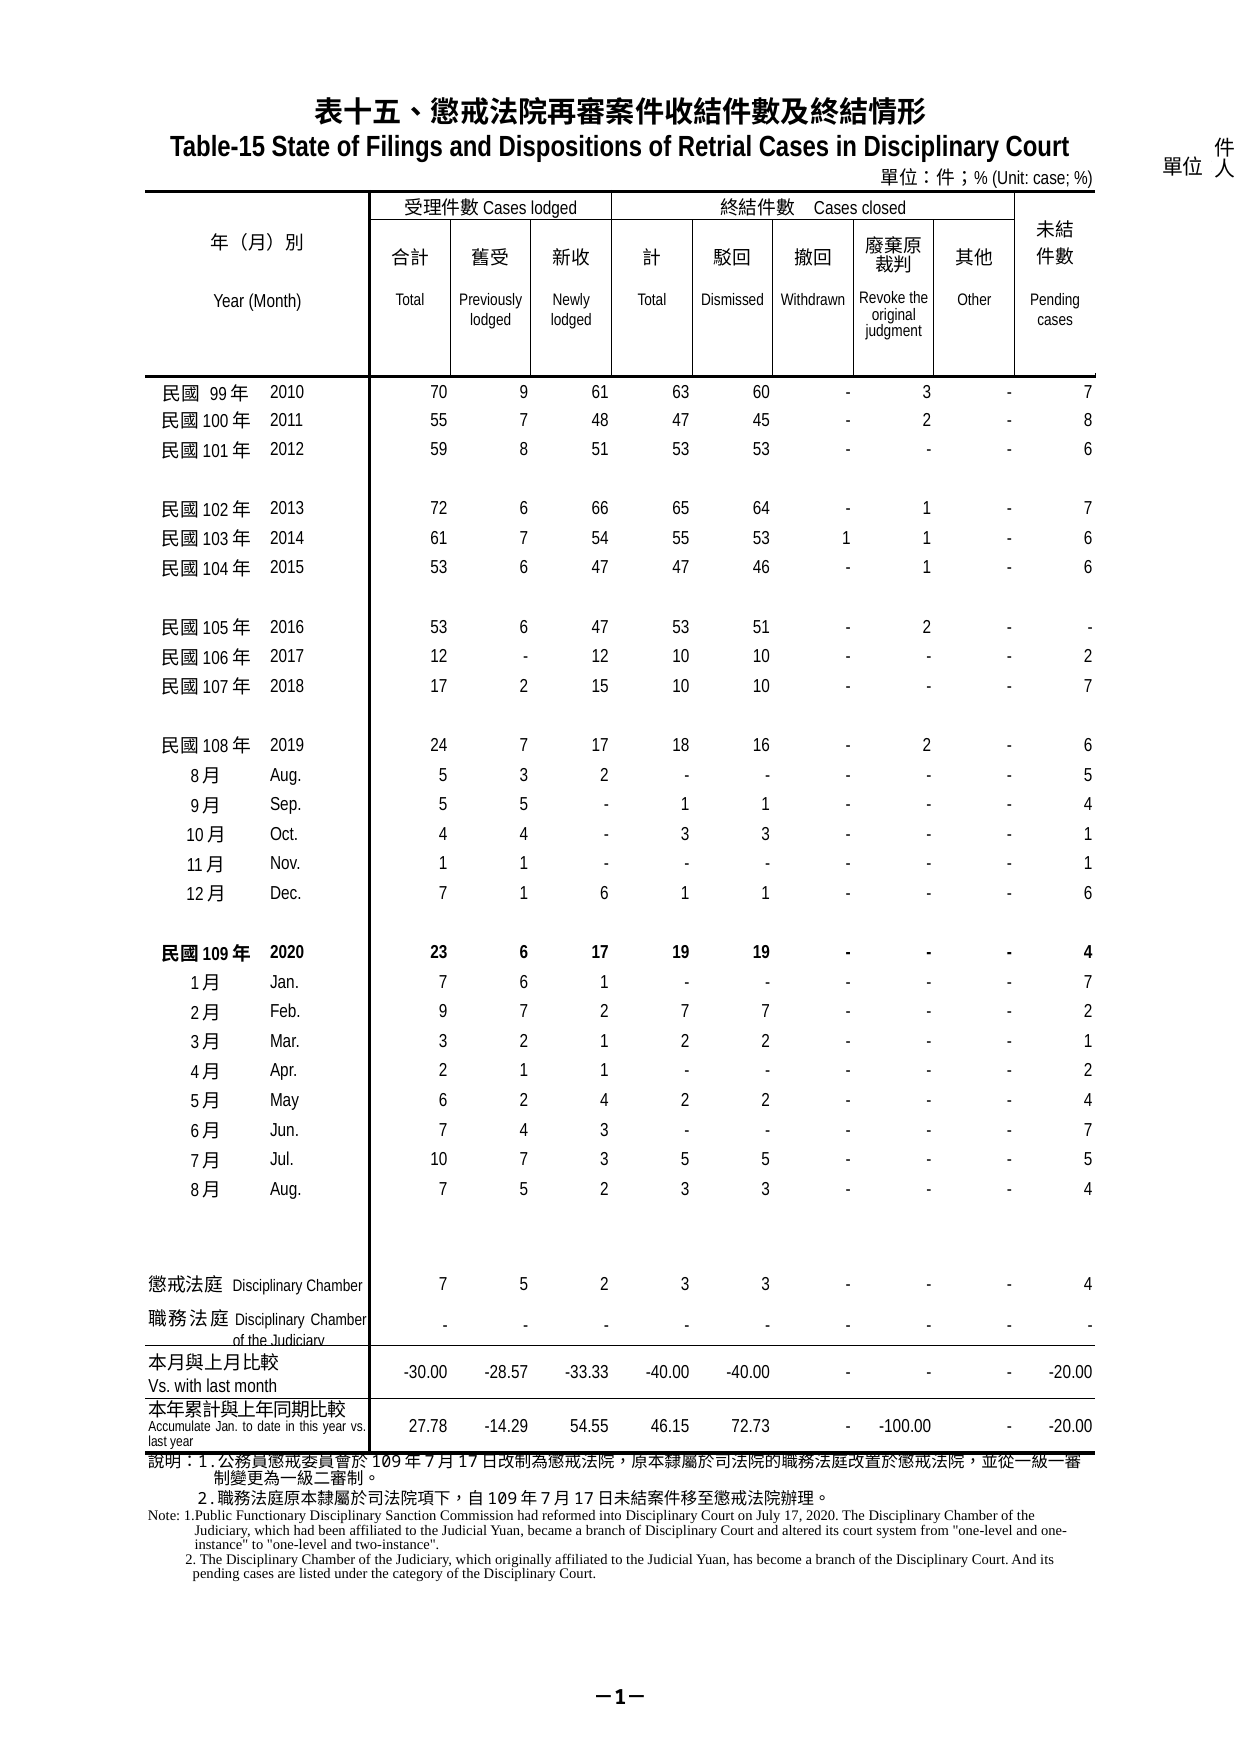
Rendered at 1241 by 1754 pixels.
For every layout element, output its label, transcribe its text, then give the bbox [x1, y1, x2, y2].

table_cell [371, 464, 450, 493]
table_cell 72.73 [692, 1399, 773, 1451]
table_cell [145, 582, 267, 612]
table_cell - [692, 1055, 773, 1085]
table_cell - [773, 1263, 853, 1304]
table_cell [267, 464, 368, 493]
table_cell - [934, 1346, 1014, 1398]
table_cell - [853, 434, 934, 464]
table_cell 6 [1015, 553, 1095, 582]
table_cell - [773, 937, 853, 967]
table_cell - [611, 1115, 692, 1144]
table_cell 10 [692, 641, 773, 671]
table_cell - [853, 1026, 934, 1055]
table_cell [611, 582, 692, 612]
table_cell 7 [371, 1174, 450, 1203]
table_cell 3 [853, 378, 934, 404]
table_cell [371, 1203, 450, 1233]
table_cell [1015, 582, 1095, 612]
table_cell 61 [531, 378, 611, 404]
table_cell 6 [1015, 434, 1095, 464]
table_cell Nov. [267, 848, 368, 878]
table_cell - [934, 967, 1014, 996]
table_cell 民國104年 [145, 553, 267, 582]
table_cell 54.55 [531, 1399, 611, 1451]
table_cell 民國101年 [145, 434, 267, 464]
table_cell - [773, 1085, 853, 1114]
table_cell [450, 908, 531, 937]
table_cell 2 [531, 1174, 611, 1203]
table_cell [371, 700, 450, 730]
table_cell 17 [531, 730, 611, 759]
table_cell - [934, 434, 1014, 464]
table_cell 19 [611, 937, 692, 967]
table_cell 12 [531, 641, 611, 671]
table_cell [692, 700, 773, 730]
table_cell [531, 1203, 611, 1233]
table_cell 17 [531, 937, 611, 967]
table_cell - [853, 1055, 934, 1085]
table_cell 2012 [267, 434, 368, 464]
table_cell 6 [450, 967, 531, 996]
table_cell 2 [692, 1085, 773, 1114]
table_cell Sep. [267, 789, 368, 819]
table_cell - [773, 1174, 853, 1203]
table_cell 2月 [145, 996, 267, 1026]
table_cell 7 [1015, 493, 1095, 523]
table_cell - [934, 760, 1014, 789]
table_cell - [692, 1115, 773, 1144]
table_cell - [1015, 1304, 1095, 1345]
table_cell - [773, 671, 853, 700]
table_cell 7 [611, 996, 692, 1026]
table_cell 6 [1015, 523, 1095, 552]
table_cell 11月 [145, 848, 267, 878]
table_cell 47 [531, 612, 611, 641]
table_cell [267, 1203, 368, 1233]
table_cell - [934, 730, 1014, 759]
table_cell [611, 700, 692, 730]
table_cell [1015, 700, 1095, 730]
table_cell 19 [692, 937, 773, 967]
table_cell - [853, 1304, 934, 1345]
table_cell - [611, 760, 692, 789]
table_cell 2011 [267, 405, 368, 434]
table_cell [773, 1233, 853, 1262]
table_header 受理件數Cases lodged [371, 193, 611, 219]
table_cell 5 [450, 1263, 531, 1304]
table_cell 1 [692, 878, 773, 907]
table_cell 5 [450, 789, 531, 819]
table_cell - [531, 819, 611, 848]
table_cell - [773, 612, 853, 641]
table_cell [267, 1233, 368, 1262]
table_cell 53 [371, 612, 450, 641]
table_cell - [934, 1174, 1014, 1203]
table_cell - [773, 819, 853, 848]
table_cell - [531, 1304, 611, 1345]
table_cell 6 [450, 937, 531, 967]
table_cell 18 [611, 730, 692, 759]
table_cell 3 [371, 1026, 450, 1055]
table_cell [531, 1233, 611, 1262]
table_cell 60 [692, 378, 773, 404]
table_cell 民國103年 [145, 523, 267, 552]
table_cell - [934, 493, 1014, 523]
table_cell 65 [611, 493, 692, 523]
table_cell 9月 [145, 789, 267, 819]
table_cell 2 [1015, 641, 1095, 671]
table_cell [145, 700, 267, 730]
table_cell [692, 464, 773, 493]
table_cell [267, 582, 368, 612]
table_cell - [934, 1026, 1014, 1055]
table_cell - [773, 405, 853, 434]
table_cell 4 [1015, 789, 1095, 819]
text 件人 [1212, 137, 1240, 180]
table_cell Revoke the original judgment [854, 290, 933, 373]
table_cell 8 [450, 434, 531, 464]
text 單位：件；% (Unit: case; %) [148, 163, 1092, 190]
table_cell 民國 99年 [145, 378, 267, 404]
table_cell - [773, 878, 853, 907]
table_cell 本月與上月比較 Vs. with last month [145, 1346, 368, 1398]
table_cell 6 [531, 878, 611, 907]
table_cell 駁回 [693, 220, 772, 290]
table_cell 1 [531, 967, 611, 996]
table_cell [773, 464, 853, 493]
table_cell - [853, 1263, 934, 1304]
table_cell 4 [1015, 1263, 1095, 1304]
table_cell [934, 464, 1014, 493]
table_cell - [773, 1026, 853, 1055]
table_cell - [531, 789, 611, 819]
table_cell 6月 [145, 1115, 267, 1144]
table_cell 7 [1015, 378, 1095, 404]
table_cell - [934, 878, 1014, 907]
table_cell 6 [371, 1085, 450, 1114]
table_cell - [934, 789, 1014, 819]
table_cell 2 [1015, 1055, 1095, 1085]
table_cell 本年累計與上年同期比較 Accumulate Jan. to date in this year vs. last year [145, 1399, 368, 1451]
table_cell [371, 1233, 450, 1262]
table_cell 2 [692, 1026, 773, 1055]
table_cell [934, 700, 1014, 730]
table_cell - [692, 760, 773, 789]
table_cell Year (Month) [145, 290, 368, 373]
table_cell 51 [692, 612, 773, 641]
table_cell - [934, 378, 1014, 404]
table_cell 民國102年 [145, 493, 267, 523]
table_cell - [934, 641, 1014, 671]
table_cell - [692, 848, 773, 878]
table_cell 其他 [934, 220, 1014, 290]
table_cell 7月 [145, 1144, 267, 1174]
table_cell [692, 582, 773, 612]
table_cell Feb. [267, 996, 368, 1026]
table_cell Mar. [267, 1026, 368, 1055]
table_cell - [853, 848, 934, 878]
table_cell 1 [1015, 819, 1095, 848]
table_cell [531, 908, 611, 937]
table_cell 2019 [267, 730, 368, 759]
table_cell 民國105年 [145, 612, 267, 641]
table_cell 3 [692, 819, 773, 848]
table_cell 10 [611, 641, 692, 671]
table_cell 4 [1015, 937, 1095, 967]
table_cell [773, 1203, 853, 1233]
table_cell 4 [450, 1115, 531, 1144]
table_cell - [773, 1304, 853, 1345]
table_cell May [267, 1085, 368, 1114]
table_cell 1 [611, 878, 692, 907]
table_cell 2013 [267, 493, 368, 523]
table_cell 5 [450, 1174, 531, 1203]
table_cell 53 [692, 434, 773, 464]
table_cell - [773, 493, 853, 523]
table_cell 53 [371, 553, 450, 582]
table_cell 48 [531, 405, 611, 434]
table_cell - [773, 967, 853, 996]
table_cell [371, 582, 450, 612]
table_cell [1015, 1203, 1095, 1233]
table_cell 7 [450, 1144, 531, 1174]
table_cell - [934, 671, 1014, 700]
table_cell - [853, 967, 934, 996]
table_cell 3 [611, 1263, 692, 1304]
table_cell 51 [531, 434, 611, 464]
table_cell [531, 464, 611, 493]
text 說明：1.公務員懲戒委員會於109年7月17日改制為懲戒法院，原本隸屬於司法院的職務法庭改置於懲戒法院，並從一級一審制變更為一級二審制。 [148, 1455, 1092, 1488]
table_cell 2015 [267, 553, 368, 582]
table_cell - [773, 1399, 853, 1451]
table_cell Jun. [267, 1115, 368, 1144]
table_cell 7 [450, 405, 531, 434]
table_cell - [611, 967, 692, 996]
table_cell - [450, 1304, 531, 1345]
table_cell [853, 582, 934, 612]
table_cell 4 [531, 1085, 611, 1114]
table_cell 1 [853, 553, 934, 582]
table_cell 4 [1015, 1174, 1095, 1203]
table_cell - [450, 641, 531, 671]
table_cell 2 [450, 1085, 531, 1114]
table_cell -100.00 [853, 1399, 934, 1451]
table_cell - [773, 760, 853, 789]
table_cell 12 [371, 641, 450, 671]
table_cell 7 [371, 1263, 450, 1304]
table_cell - [934, 405, 1014, 434]
table_cell [934, 908, 1014, 937]
table_cell 70 [371, 378, 450, 404]
table_cell 7 [450, 996, 531, 1026]
table_cell [692, 908, 773, 937]
table_cell 3 [531, 1144, 611, 1174]
table_cell [611, 464, 692, 493]
table_cell 1 [611, 789, 692, 819]
table_cell [145, 1203, 267, 1233]
table_cell 廢棄原裁判 [854, 220, 933, 290]
table_cell 6 [450, 493, 531, 523]
table_cell 2 [450, 671, 531, 700]
table_cell [1015, 908, 1095, 937]
table_cell [692, 1203, 773, 1233]
table_cell 53 [611, 434, 692, 464]
table_cell - [934, 1399, 1014, 1451]
table_cell [267, 908, 368, 937]
table_cell [611, 1203, 692, 1233]
text 單位： [1162, 150, 1212, 176]
table_cell 7 [371, 878, 450, 907]
table_cell Previously lodged [451, 290, 530, 373]
table_cell Jul. [267, 1144, 368, 1174]
table_cell [934, 1203, 1014, 1233]
table_cell [934, 582, 1014, 612]
table_cell [611, 1233, 692, 1262]
table_cell -40.00 [692, 1346, 773, 1398]
table_cell 1 [450, 878, 531, 907]
table_cell 47 [611, 405, 692, 434]
table_cell 66 [531, 493, 611, 523]
table_cell 1 [692, 789, 773, 819]
table_cell 2 [371, 1055, 450, 1085]
table_cell - [934, 1055, 1014, 1085]
table_cell 7 [692, 996, 773, 1026]
table_cell 7 [1015, 967, 1095, 996]
table_cell 3 [611, 1174, 692, 1203]
table_cell 2 [450, 1026, 531, 1055]
table_cell - [371, 1304, 450, 1345]
table_cell - [934, 996, 1014, 1026]
table_cell 72 [371, 493, 450, 523]
table_cell 3月 [145, 1026, 267, 1055]
table_cell - [934, 848, 1014, 878]
table_cell - [611, 848, 692, 878]
table_cell - [853, 1144, 934, 1174]
table_cell [853, 700, 934, 730]
table_cell 7 [371, 1115, 450, 1144]
table_cell - [934, 819, 1014, 848]
table_cell 1 [450, 1055, 531, 1085]
table_cell 5 [371, 760, 450, 789]
table_cell 2017 [267, 641, 368, 671]
table_cell [531, 700, 611, 730]
table_cell 民國107年 [145, 671, 267, 700]
table_cell [267, 700, 368, 730]
table_cell 3 [692, 1174, 773, 1203]
table_cell - [853, 1346, 934, 1398]
table_cell 9 [371, 996, 450, 1026]
table_cell 2014 [267, 523, 368, 552]
table_cell - [773, 434, 853, 464]
table_cell 17 [371, 671, 450, 700]
table_cell - [934, 523, 1014, 552]
table_cell 10 [371, 1144, 450, 1174]
table_cell Other [934, 290, 1014, 373]
table_cell Pending cases [1015, 290, 1095, 373]
table_cell Newly lodged [531, 290, 611, 373]
table_cell 計 [612, 220, 692, 290]
table_cell - [773, 1144, 853, 1174]
table_cell - [531, 848, 611, 878]
table_cell 61 [371, 523, 450, 552]
table_cell - [773, 996, 853, 1026]
table_cell 7 [371, 967, 450, 996]
table_cell 1 [1015, 848, 1095, 878]
table_cell [145, 1233, 267, 1262]
table_cell 6 [1015, 878, 1095, 907]
table_cell [611, 908, 692, 937]
table_cell -20.00 [1015, 1346, 1095, 1398]
table_cell [145, 908, 267, 937]
table_cell -28.57 [450, 1346, 531, 1398]
table_cell 新收 [531, 220, 611, 290]
table_cell - [692, 967, 773, 996]
table_cell 5 [1015, 760, 1095, 789]
table_cell - [773, 848, 853, 878]
table_cell Dec. [267, 878, 368, 907]
table_cell 職務法庭Disciplinary Chamber of the Judiciary [145, 1304, 368, 1345]
text Note: 1.Public Functionary Disciplinary Sanction Commission had reformed into Disciplinary Court on July 17, 2020. The Disciplinary Chamber of the Judiciary, which had been affiliated to the Judicial Yuan, became a branch of Disciplinary Court and altered its court system from "one-level and one-instance" to "one-level and two-instance". [148, 1509, 1092, 1552]
table_cell 5 [692, 1144, 773, 1174]
table_cell - [853, 1174, 934, 1203]
table_cell 3 [450, 760, 531, 789]
table_cell 15 [531, 671, 611, 700]
table_cell 8月 [145, 760, 267, 789]
table_cell - [773, 730, 853, 759]
table_cell [450, 582, 531, 612]
table_cell - [773, 641, 853, 671]
table_cell [450, 700, 531, 730]
table_cell [773, 582, 853, 612]
table_cell - [853, 937, 934, 967]
table_cell 3 [531, 1115, 611, 1144]
table_cell Apr. [267, 1055, 368, 1085]
table_cell 16 [692, 730, 773, 759]
table_cell 23 [371, 937, 450, 967]
table_cell -30.00 [371, 1346, 450, 1398]
table_cell Aug. [267, 760, 368, 789]
table_cell 12月 [145, 878, 267, 907]
table_header 終結件數 Cases closed [612, 193, 1014, 219]
table_cell - [611, 1055, 692, 1085]
table_cell 民國106年 [145, 641, 267, 671]
table_cell - [934, 612, 1014, 641]
table_cell 2 [531, 1263, 611, 1304]
table_cell [773, 908, 853, 937]
table_cell - [934, 1115, 1014, 1144]
table_cell 7 [1015, 1115, 1095, 1144]
table_cell - [934, 937, 1014, 967]
table_cell 1 [531, 1055, 611, 1085]
table_cell - [934, 553, 1014, 582]
table_cell - [934, 1263, 1014, 1304]
table_cell - [934, 1304, 1014, 1345]
table_cell 2 [853, 612, 934, 641]
table_cell 7 [450, 730, 531, 759]
table_cell 3 [611, 819, 692, 848]
table_cell [853, 1233, 934, 1262]
table_header 未結 件數 [1015, 193, 1095, 290]
table_cell 59 [371, 434, 450, 464]
table_cell 5 [1015, 1144, 1095, 1174]
table_cell 47 [531, 553, 611, 582]
table_header 年（月）別 [145, 193, 368, 290]
table_cell 1月 [145, 967, 267, 996]
table_cell -20.00 [1015, 1399, 1095, 1451]
table_cell 4 [1015, 1085, 1095, 1114]
table_cell 2 [531, 996, 611, 1026]
table_cell 舊受 [451, 220, 530, 290]
table_cell [371, 908, 450, 937]
table_cell 7 [450, 523, 531, 552]
table_cell [934, 1233, 1014, 1262]
table_cell Dismissed [693, 290, 772, 373]
table_cell 4月 [145, 1055, 267, 1085]
table_cell Jan. [267, 967, 368, 996]
table_cell 5月 [145, 1085, 267, 1114]
table_cell 53 [611, 612, 692, 641]
table_cell 1 [371, 848, 450, 878]
table_cell 2020 [267, 937, 368, 967]
table_cell 撤回 [773, 220, 853, 290]
table_cell 24 [371, 730, 450, 759]
table_cell 懲戒法庭 Disciplinary Chamber [145, 1263, 368, 1304]
table_cell 7 [1015, 671, 1095, 700]
table_cell 1 [853, 523, 934, 552]
text Table-15 State of Filings and Dispositions of Retrial Cases in Disciplinary Court [148, 131, 1092, 163]
table_cell 6 [1015, 730, 1095, 759]
table_cell 1 [531, 1026, 611, 1055]
table_cell - [934, 1144, 1014, 1174]
table_cell - [773, 553, 853, 582]
table_cell - [692, 1304, 773, 1345]
table_cell 10月 [145, 819, 267, 848]
table_cell 5 [611, 1144, 692, 1174]
table_cell -33.33 [531, 1346, 611, 1398]
table_cell 53 [692, 523, 773, 552]
table_cell 1 [450, 848, 531, 878]
table_cell 1 [773, 523, 853, 552]
table_cell - [853, 819, 934, 848]
table_cell [531, 582, 611, 612]
table_cell 55 [371, 405, 450, 434]
text 2.職務法庭原本隸屬於司法院項下，自109年7月17日未結案件移至懲戒法院辦理。 [197, 1488, 1092, 1509]
table_cell - [1015, 612, 1095, 641]
table_cell 10 [611, 671, 692, 700]
table_cell Total [612, 290, 692, 373]
table_cell 47 [611, 553, 692, 582]
table_cell [853, 464, 934, 493]
table_cell Withdrawn [773, 290, 853, 373]
table_cell - [773, 1055, 853, 1085]
table_cell [1015, 464, 1095, 493]
table_cell - [853, 641, 934, 671]
table_cell 1 [853, 493, 934, 523]
table_cell 46.15 [611, 1399, 692, 1451]
table_cell - [773, 789, 853, 819]
table_cell 4 [371, 819, 450, 848]
table_cell 2016 [267, 612, 368, 641]
table_cell [450, 1203, 531, 1233]
table_cell 54 [531, 523, 611, 552]
table_cell 3 [692, 1263, 773, 1304]
table_cell 民國108年 [145, 730, 267, 759]
table_cell - [934, 1085, 1014, 1114]
table_cell - [773, 378, 853, 404]
table_cell 2 [611, 1085, 692, 1114]
table_cell - [773, 1115, 853, 1144]
table_cell 6 [450, 612, 531, 641]
table_cell 2018 [267, 671, 368, 700]
table_cell 2 [531, 760, 611, 789]
table_cell 2 [853, 730, 934, 759]
table_cell - [853, 996, 934, 1026]
table_cell 55 [611, 523, 692, 552]
table_cell 5 [371, 789, 450, 819]
table_cell 46 [692, 553, 773, 582]
table_cell 8月 [145, 1174, 267, 1203]
table_cell -40.00 [611, 1346, 692, 1398]
table_cell [450, 464, 531, 493]
table_cell - [853, 789, 934, 819]
table_cell 10 [692, 671, 773, 700]
table_cell 1 [1015, 1026, 1095, 1055]
table_cell Total [371, 290, 450, 373]
table_cell [773, 700, 853, 730]
table_cell 民國100年 [145, 405, 267, 434]
table_cell - [611, 1304, 692, 1345]
table_cell 27.78 [371, 1399, 450, 1451]
table_cell - [773, 1346, 853, 1398]
text 2. The Disciplinary Chamber of the Judiciary, which originally affiliated to the Judicial Yuan, has become a branch of the Disciplinary Court. And its pending cases are listed under the category of the Disciplinary Court. [185, 1552, 1092, 1582]
table_cell Oct. [267, 819, 368, 848]
table_cell [450, 1233, 531, 1262]
table_cell 2010 [267, 378, 368, 404]
table_cell - [853, 1115, 934, 1144]
table_cell 4 [450, 819, 531, 848]
table_cell - [853, 878, 934, 907]
table_cell 2 [1015, 996, 1095, 1026]
table_cell 63 [611, 378, 692, 404]
table_cell - [853, 1085, 934, 1114]
table_cell 8 [1015, 405, 1095, 434]
table_cell [692, 1233, 773, 1262]
table_cell -14.29 [450, 1399, 531, 1451]
table_cell - [853, 760, 934, 789]
table_cell 45 [692, 405, 773, 434]
table_cell [145, 464, 267, 493]
table_cell 合計 [371, 220, 450, 290]
text [1162, 176, 1240, 183]
table_cell 民國109年 [145, 937, 267, 967]
table_cell 64 [692, 493, 773, 523]
table_cell [853, 908, 934, 937]
table_cell 2 [611, 1026, 692, 1055]
table_cell - [853, 671, 934, 700]
table_cell Aug. [267, 1174, 368, 1203]
table_cell [1015, 1233, 1095, 1262]
table_cell 2 [853, 405, 934, 434]
table_cell 6 [450, 553, 531, 582]
table_cell 9 [450, 378, 531, 404]
text 表十五、懲戒法院再審案件收結件數及終結情形 [148, 89, 1092, 131]
table_cell [853, 1203, 934, 1233]
